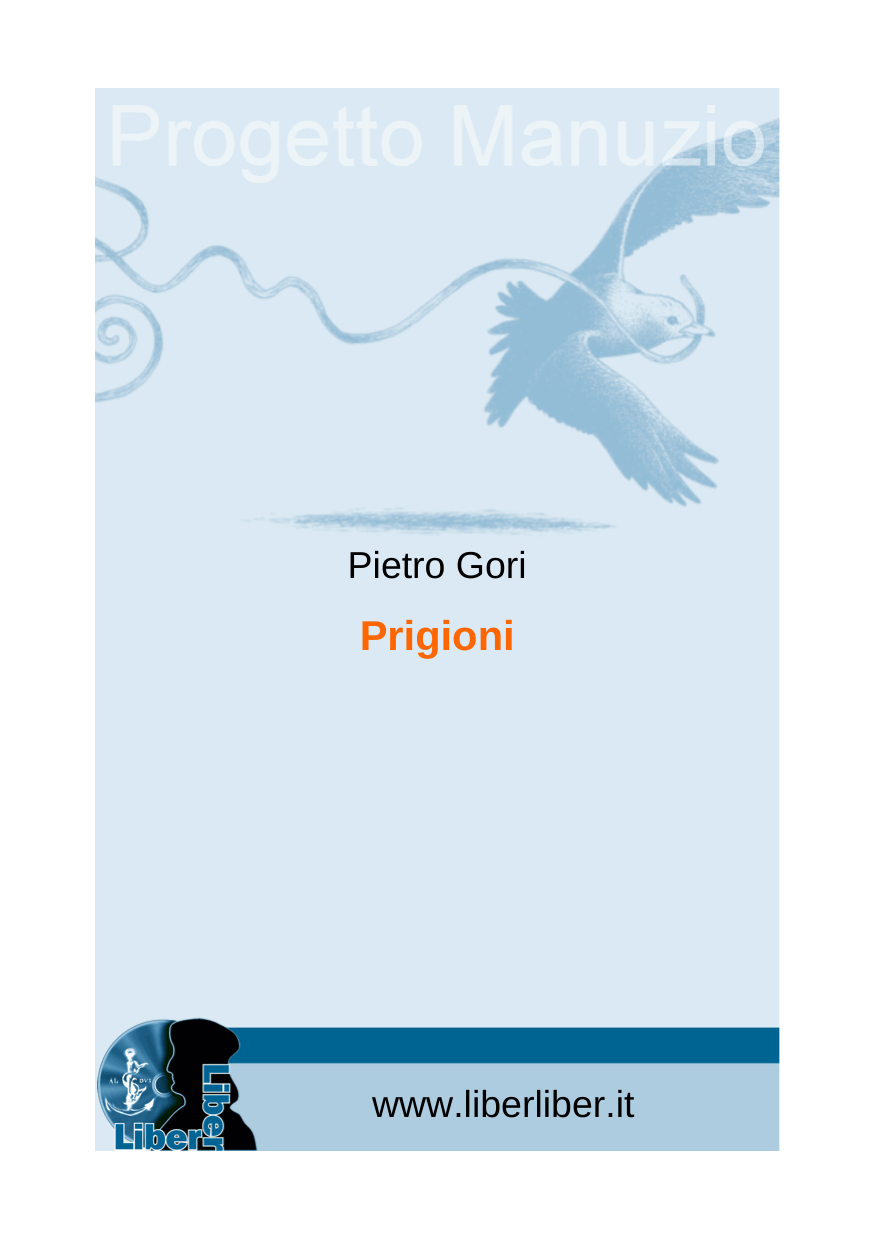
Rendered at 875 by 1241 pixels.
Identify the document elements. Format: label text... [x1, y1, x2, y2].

picture [94, 219, 780, 1020]
text www.liberliber.it [327, 1082, 679, 1125]
text Prigioni [94, 611, 779, 659]
text Pietro Gori [94, 543, 779, 586]
